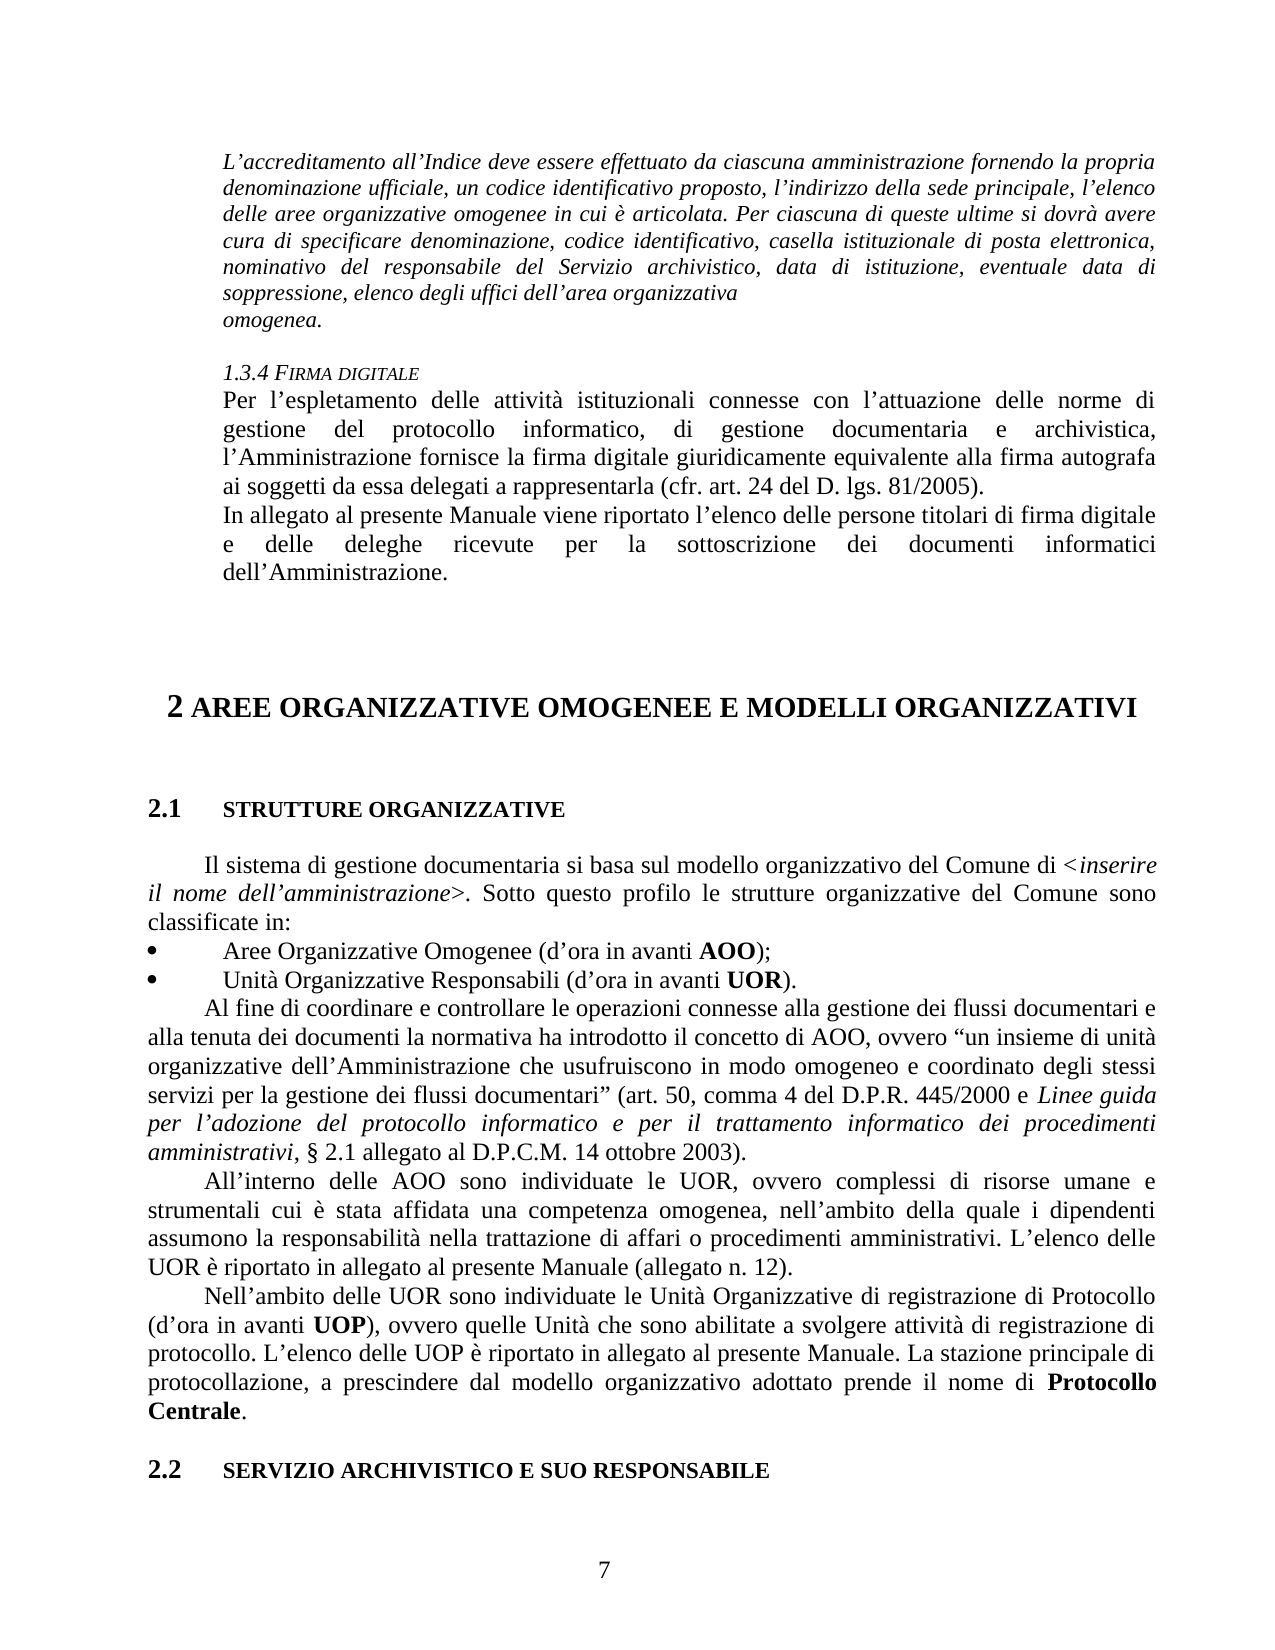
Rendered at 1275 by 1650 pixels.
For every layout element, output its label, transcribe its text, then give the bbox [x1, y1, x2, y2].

text Il sistema di gestione documentaria si basa sul modello organizzativo del Comune di <inserire il nome dell’amministrazione>. Sotto questo profilo le strutture organizzative del Comune sono classificate in: [148, 850, 1157, 936]
text 2 AREE ORGANIZZATIVE OMOGENEE E MODELLI ORGANIZZATIVI [148, 687, 1157, 725]
text Per l’espletamento delle attività istituzionali connesse con l’attuazione delle norme di gestione del protocollo informatico, di gestione documentaria e archivistica, l’Amministrazione fornisce la firma digitale giuridicamente equivalente alla firma autografa ai soggetti da essa delegati a rappresentarla (cfr. art. 24 del D. lgs. 81/2005). [223, 385, 1157, 500]
text L’accreditamento all’Indice deve essere effettuato da ciascuna amministrazione fornendo la propria denominazione ufficiale, un codice identificativo proposto, l’indirizzo della sede principale, l’elenco delle aree organizzative omogenee in cui è articolata. Per ciascuna di queste ultime si dovrà avere cura di specificare denominazione, codice identificativo, casella istituzionale di posta elettronica, nominativo del responsabile del Servizio archivistico, data di istituzione, eventuale data di soppressione, elenco degli uffici dell’area organizzativa [223, 148, 1157, 306]
text 2.2 SERVIZIO ARCHIVISTICO E SUO RESPONSABILE [148, 1453, 1157, 1484]
text All’interno delle AOO sono individuate le UOR, ovvero complessi di risorse umane e strumentali cui è stata affidata una competenza omogenea, nell’ambito della quale i dipendenti assumono la responsabilità nella trattazione di affari o procedimenti amministrativi. L’elenco delle UOR è riportato in allegato al presente Manuale (allegato n. 12). [148, 1166, 1157, 1281]
text Nell’ambito delle UOR sono individuate le Unità Organizzative di registrazione di Protocollo (d’ora in avanti UOP), ovvero quelle Unità che sono abilitate a svolgere attività di registrazione di protocollo. L’elenco delle UOP è riportato in allegato al presente Manuale. La stazione principale di protocollazione, a prescindere dal modello organizzativo adottato prende il nome di Protocollo Centrale. [148, 1281, 1157, 1425]
text omogenea. [223, 306, 1157, 332]
list Aree Organizzative Omogenee (d’ora in avanti AOO); [148, 936, 1157, 965]
text 2.1 STRUTTURE ORGANIZZATIVE [148, 792, 1157, 823]
text Al fine di coordinare e controllare le operazioni connesse alla gestione dei flussi documentari e alla tenuta dei documenti la normativa ha introdotto il concetto di AOO, ovvero “un insieme di unità organizzative dell’Amministrazione che usufruiscono in modo omogeneo e coordinato degli stessi servizi per la gestione dei flussi documentari” (art. 50, comma 4 del D.P.R. 445/2000 e Linee guida per l’adozione del protocollo informatico e per il trattamento informatico dei procedimenti amministrativi, § 2.1 allegato al D.P.C.M. 14 ottobre 2003). [148, 993, 1157, 1166]
text 1.3.4 Firma digitale [223, 358, 1157, 385]
text In allegato al presente Manuale viene riportato l’elenco delle persone titolari di firma digitale e delle deleghe ricevute per la sottoscrizione dei documenti informatici dell’Amministrazione. [223, 500, 1157, 586]
list Unità Organizzative Responsabili (d’ora in avanti UOR). [148, 965, 1157, 993]
